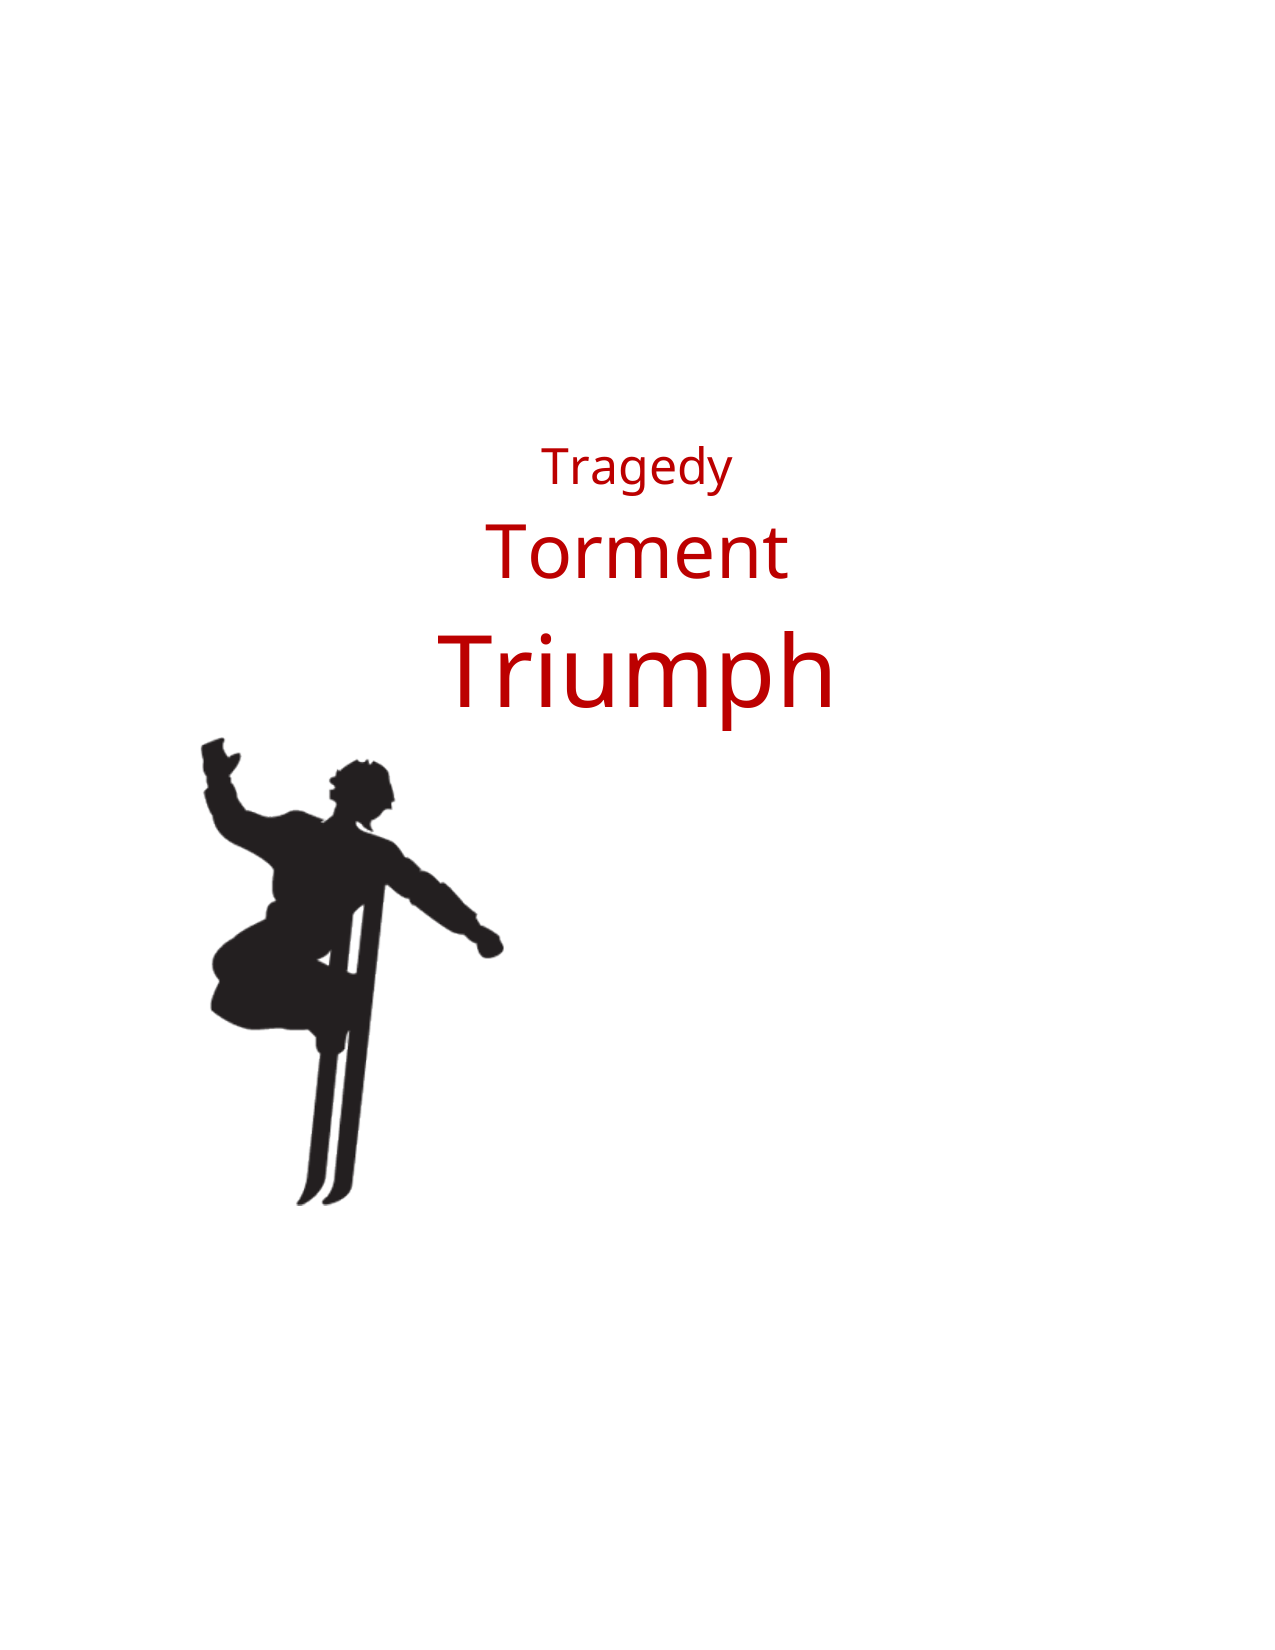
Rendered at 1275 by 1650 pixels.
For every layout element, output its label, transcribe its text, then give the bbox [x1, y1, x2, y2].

subtitle Torment [118, 499, 1157, 601]
subtitle Tragedy [118, 431, 1157, 499]
subtitle Triumph [118, 601, 1157, 737]
picture [118, 737, 587, 1206]
